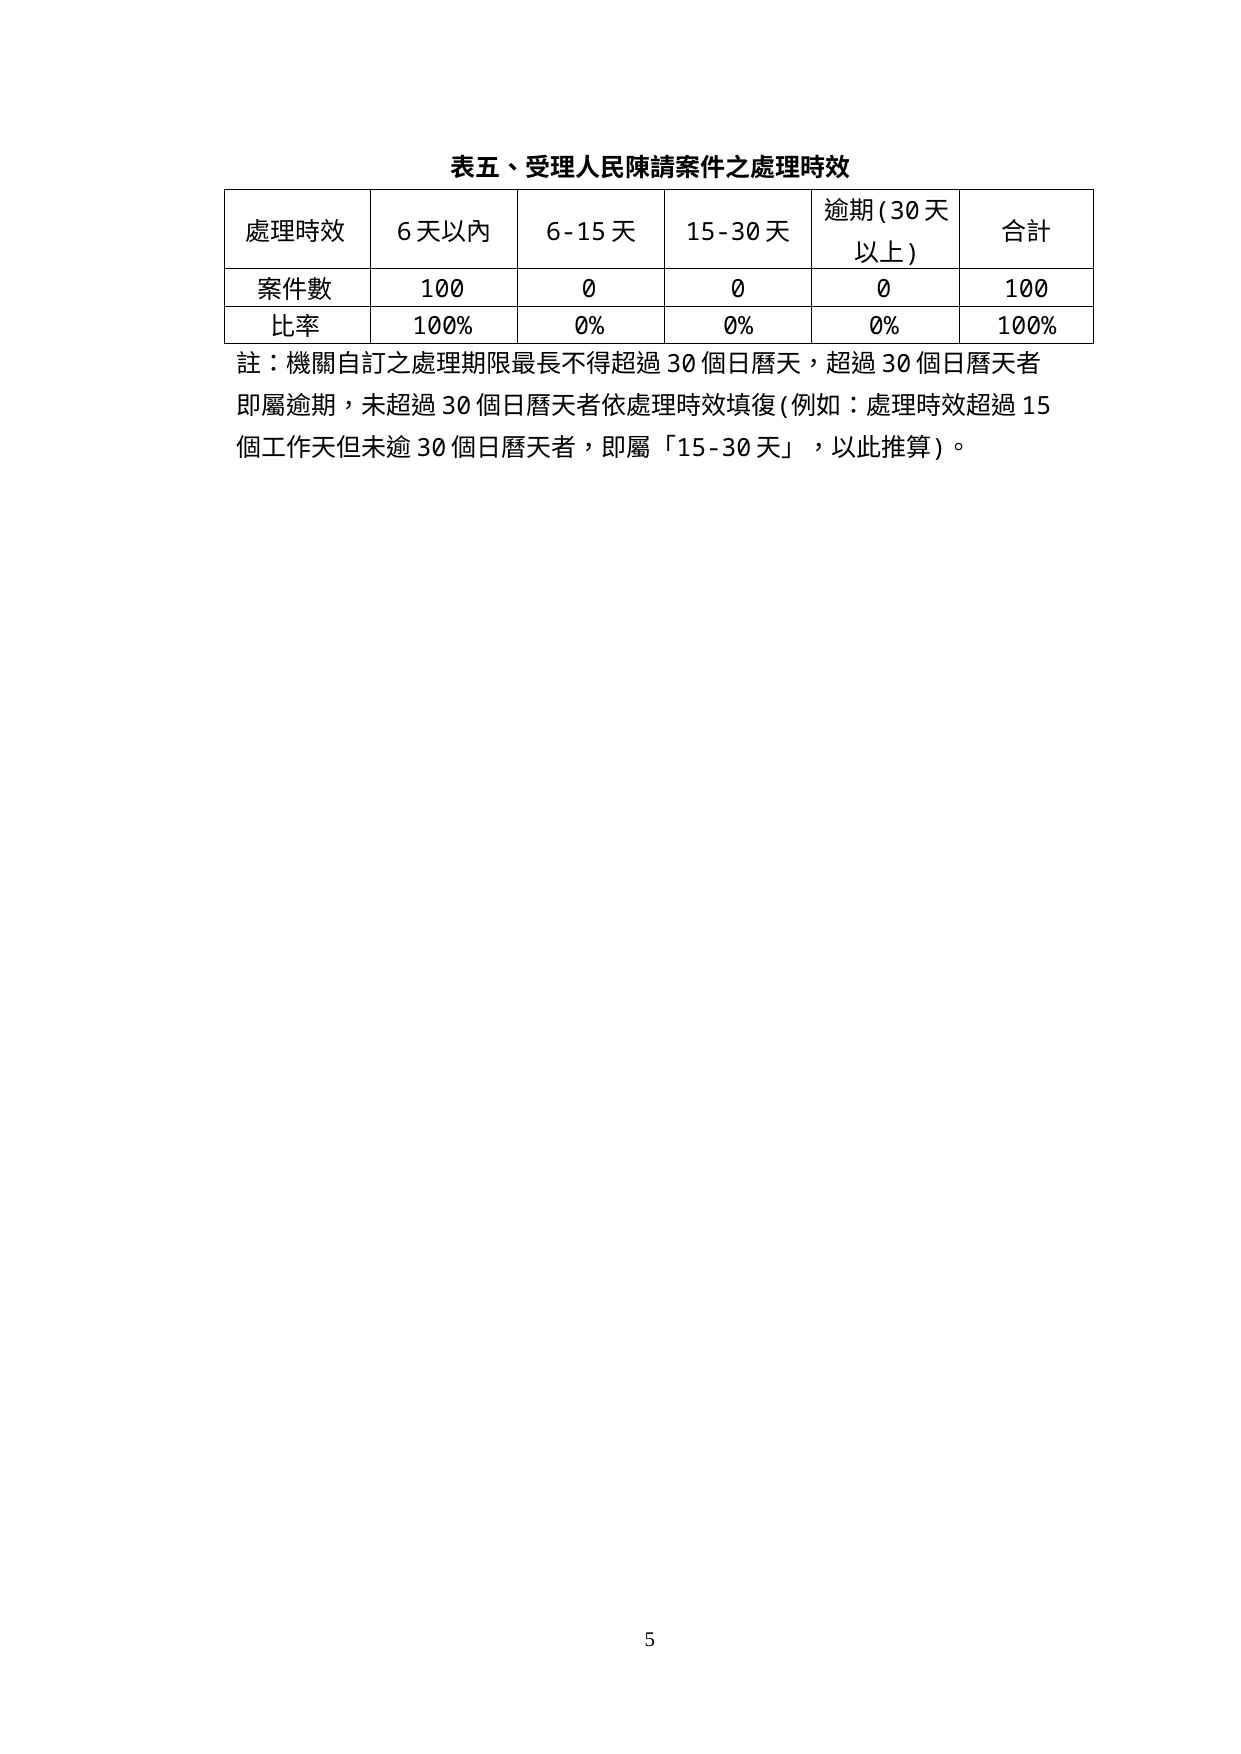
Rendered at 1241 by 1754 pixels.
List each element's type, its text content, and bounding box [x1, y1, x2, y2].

text 表五、受理人民陳請案件之處理時效 [236, 148, 1063, 184]
table_header 合計 [960, 190, 1093, 268]
table_cell 0 [518, 269, 664, 306]
table_header 逾期(30天以上) [812, 190, 959, 268]
table_cell 0% [665, 307, 811, 343]
table_cell 100% [960, 307, 1093, 343]
table_header 處理時效 [225, 190, 370, 268]
table_cell 0% [812, 307, 959, 343]
table_header 6天以內 [371, 190, 517, 268]
text 註：機關自訂之處理期限最長不得超過30個日曆天，超過30個日曆天者即屬逾期，未超過30個日曆天者依處理時效填復(例如：處理時效超過15個工作天但未逾30個日曆天者，即屬「15-30天」，以此推算)。 [236, 344, 1063, 463]
table_cell 100 [960, 269, 1093, 306]
table_header 6-15天 [518, 190, 664, 268]
table_cell 0 [665, 269, 811, 306]
table_header 15-30天 [665, 190, 811, 268]
table_cell 案件數 [225, 269, 370, 306]
table_cell 比率 [225, 307, 370, 343]
table_cell 100 [371, 269, 517, 306]
table_cell 0% [518, 307, 664, 343]
table_cell 0 [812, 269, 959, 306]
table_cell 100% [371, 307, 517, 343]
